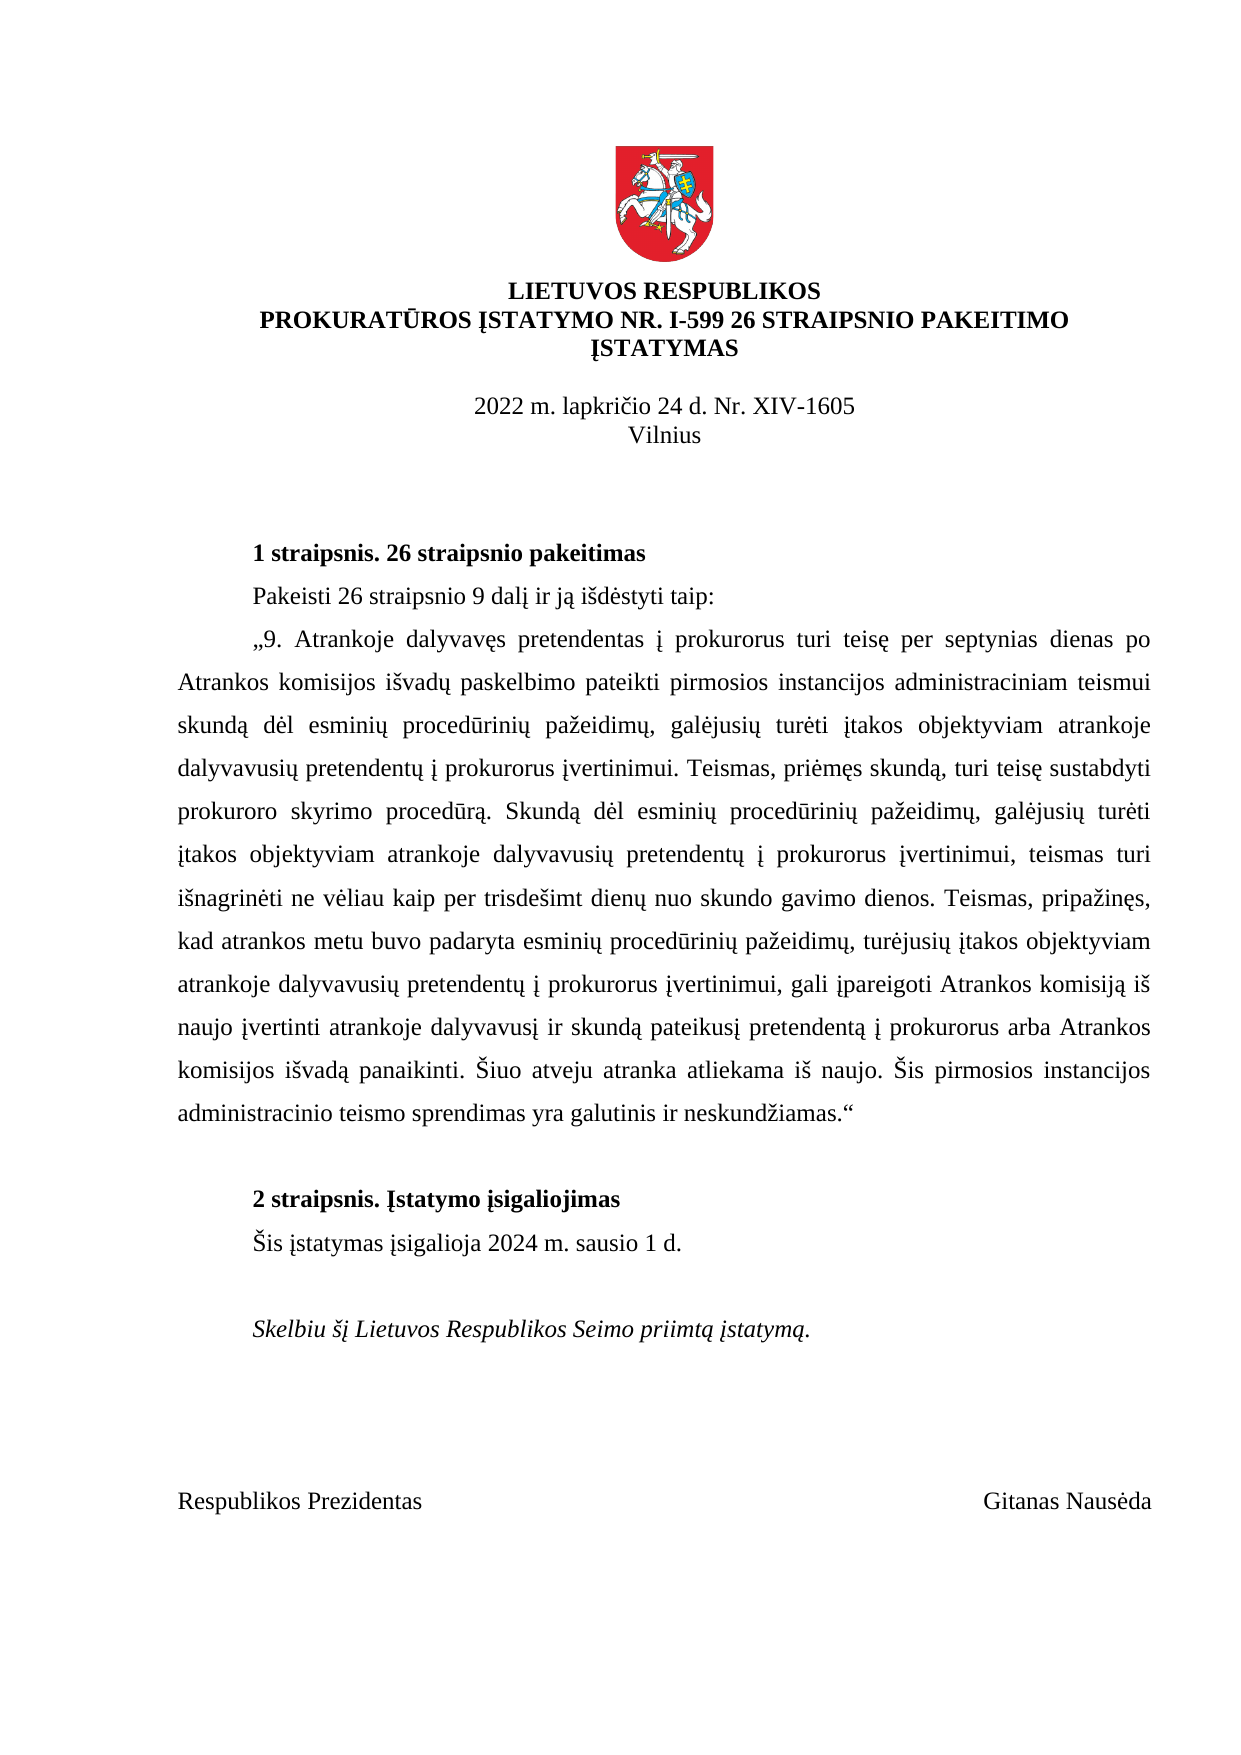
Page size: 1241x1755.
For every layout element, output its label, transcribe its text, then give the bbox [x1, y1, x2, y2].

text 2 straipsnis. Įstatymo įsigaliojimas [177, 1184, 1152, 1213]
text Šis įstatymas įsigalioja 2024 m. sausio 1 d. [177, 1228, 1152, 1256]
text Pakeisti 26 straipsnio 9 dalį ir ją išdėstyti taip: [177, 581, 1152, 609]
text LIETUVOS RESPUBLIKOS [177, 276, 1152, 305]
text Vilnius [177, 420, 1152, 448]
text Respublikos Prezidentas Gitanas Nausėda [177, 1486, 1152, 1515]
text PROKURATŪROS ĮSTATYMO NR. I-599 26 STRAIPSNIO PAKEITIMO [177, 305, 1152, 333]
text Skelbiu šį Lietuvos Respublikos Seimo priimtą įstatymą. [177, 1314, 1152, 1343]
text 1 straipsnis. 26 straipsnio pakeitimas [177, 538, 1152, 566]
text 2022 m. lapkričio 24 d. Nr. XIV-1605 [177, 391, 1152, 420]
text ĮSTATYMAS [177, 333, 1152, 362]
text „9. Atrankoje dalyvavęs pretendentas į prokurorus turi teisę per septynias dienas po Atrankos komisijos išvadų paskelbimo pateikti pirmosios instancijos administraciniam teismui skundą dėl esminių procedūrinių pažeidimų, galėjusių turėti įtakos objektyviam atrankoje dalyvavusių pretendentų į prokurorus įvertinimui. Teismas, priėmęs skundą, turi teisę sustabdyti prokuroro skyrimo procedūrą. Skundą dėl esminių procedūrinių pažeidimų, galėjusių turėti įtakos objektyviam atrankoje dalyvavusių pretendentų į prokurorus įvertinimui, teismas turi išnagrinėti ne vėliau kaip per trisdešimt dienų nuo skundo gavimo dienos. Teismas, pripažinęs, kad atrankos metu buvo padaryta esminių procedūrinių pažeidimų, turėjusių įtakos objektyviam atrankoje dalyvavusių pretendentų į prokurorus įvertinimui, gali įpareigoti Atrankos komisiją iš naujo įvertinti atrankoje dalyvavusį ir skundą pateikusį pretendentą į prokurorus arba Atrankos komisijos išvadą panaikinti. Šiuo atveju atranka atliekama iš naujo. Šis pirmosios instancijos administracinio teismo sprendimas yra galutinis ir neskundžiamas.“ [177, 624, 1152, 1127]
